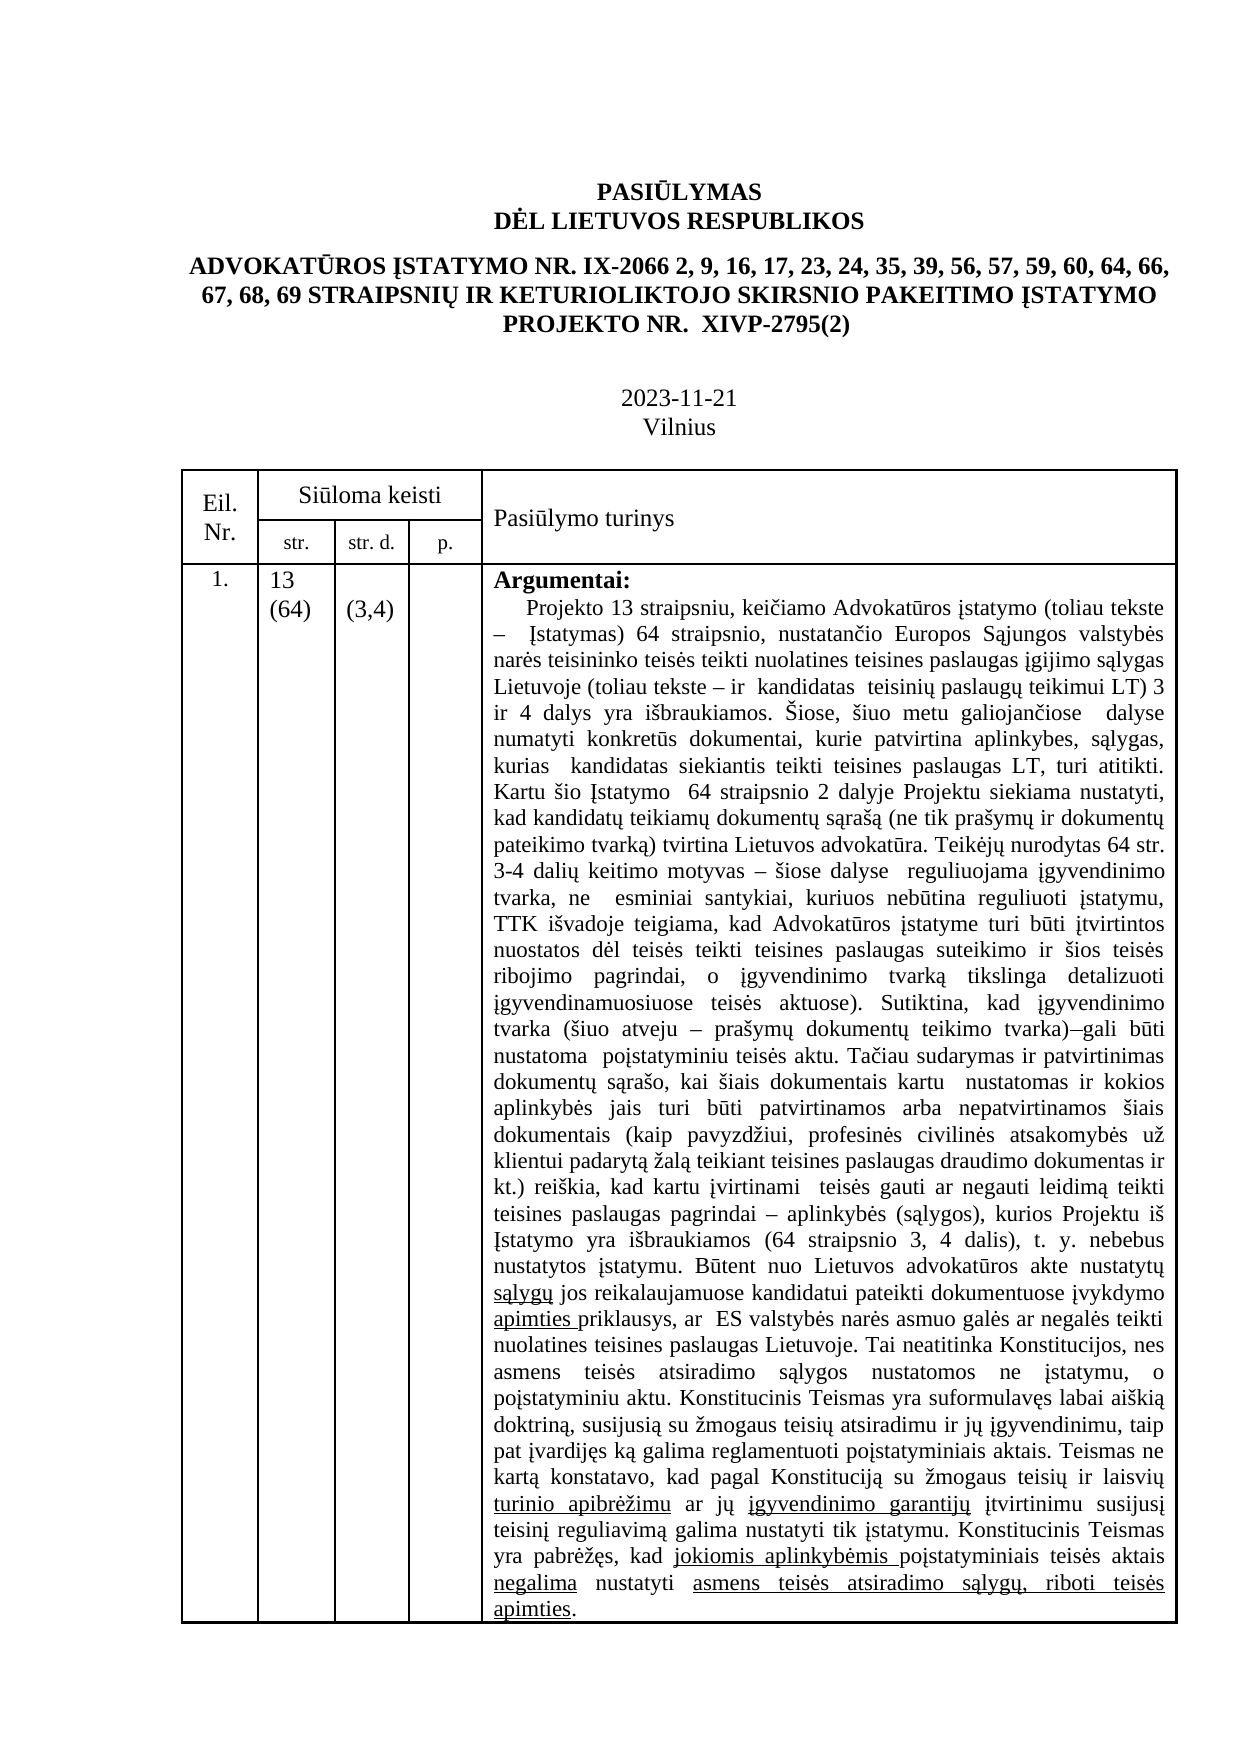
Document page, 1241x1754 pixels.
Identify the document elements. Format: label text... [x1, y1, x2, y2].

subtitle ADVOKATŪROS ĮSTATYMO NR. IX-2066 2, 9, 16, 17, 23, 24, 35, 39, 56, 57, 59, 60, 64, 66, 67, 68, 69 STRAIPSNIŲ IR KETURIOLIKTOJO SKIRSNIO PAKEITIMO ĮSTATYMO PROJEKTO NR. XIVP-2795(2) [177, 251, 1181, 338]
text PASIŪLYMAS [177, 177, 1181, 206]
table_cell str. d. [336, 521, 408, 563]
table_cell 13 (64) [259, 565, 334, 1621]
text 2023-11-21 [177, 383, 1181, 412]
table_cell p. [410, 521, 481, 563]
subtitle DĖL LIETUVOS RESPUBLIKOS [177, 206, 1181, 235]
table_cell str. [259, 521, 334, 563]
text Vilnius [177, 412, 1181, 441]
table_header Siūloma keisti [259, 471, 481, 518]
table_cell (3,4) [336, 565, 408, 1621]
table_cell [410, 565, 481, 1621]
table_header Pasiūlymo turinys [483, 471, 1175, 563]
table_cell Argumentai: Projekto 13 straipsniu, keičiamo Advokatūros įstatymo (toliau tekste – Įstatymas) 64 straipsnio, nustatančio Europos Sąjungos valstybės narės teisininko teisės teikti nuolatines teisines paslaugas įgijimo sąlygas Lietuvoje (toliau tekste – ir kandidatas teisinių paslaugų teikimui LT) 3 ir 4 dalys yra išbraukiamos. Šiose, šiuo metu galiojančiose dalyse numatyti konkretūs dokumentai, kurie patvirtina aplinkybes, sąlygas, kurias kandidatas siekiantis teikti teisines paslaugas LT, turi atitikti. Kartu šio Įstatymo 64 straipsnio 2 dalyje Projektu siekiama nustatyti, kad kandidatų teikiamų dokumentų sąrašą (ne tik prašymų ir dokumentų pateikimo tvarką) tvirtina Lietuvos advokatūra. Teikėjų nurodytas 64 str. 3-4 dalių keitimo motyvas – šiose dalyse reguliuojama įgyvendinimo tvarka, ne esminiai santykiai, kuriuos nebūtina reguliuoti įstatymu, TTK išvadoje teigiama, kad Advokatūros įstatyme turi būti įtvirtintos nuostatos dėl teisės teikti teisines paslaugas suteikimo ir šios teisės ribojimo pagrindai, o įgyvendinimo tvarką tikslinga detalizuoti įgyvendinamuosiuose teisės aktuose). Sutiktina, kad įgyvendinimo tvarka (šiuo atveju – prašymų dokumentų teikimo tvarka) gali būti nustatoma poįstatyminiu teisės aktu. Tačiau sudarymas ir patvirtinimas dokumentų sąrašo, kai šiais dokumentais kartu nustatomas ir kokios aplinkybės jais turi būti patvirtinamos arba nepatvirtinamos šiais dokumentais (kaip pavyzdžiui, profesinės civilinės atsakomybės už klientui padarytą žalą teikiant teisines paslaugas draudimo dokumentas ir kt.) reiškia, kad kartu įvirtinami teisės gauti ar negauti leidimą teikti teisines paslaugas pagrindai – aplinkybės (sąlygos), kurios Projektu iš Įstatymo yra išbraukiamos (64 straipsnio 3, 4 dalis), t. y. nebebus nustatytos įstatymu. Būtent nuo Lietuvos advokatūros akte nustatytų sąlygų jos reikalaujamuose kandidatui pateikti dokumentuose įvykdymo apimties priklausys, ar ES valstybės narės asmuo galės ar negalės teikti nuolatines teisines paslaugas Lietuvoje. Tai neatitinka Konstitucijos, nes asmens teisės atsiradimo sąlygos nustatomos ne įstatymu, o poįstatyminiu aktu. Konstitucinis Teismas yra suformulavęs labai aiškią doktriną, susijusią su žmogaus teisių atsiradimu ir jų įgyvendinimu, taip pat įvardijęs ką galima reglamentuoti poįstatyminiais aktais. Teismas ne kartą konstatavo, kad pagal Konstituciją su žmogaus teisių ir laisvių turinio apibrėžimu ar jų įgyvendinimo garantijų įtvirtinimu susijusį teisinį reguliavimą galima nustatyti tik įstatymu. Konstitucinis Teismas yra pabrėžęs, kad jokiomis aplinkybėmis poįstatyminiais teisės aktais negalima nustatyti asmens teisės atsiradimo sąlygų, riboti teisės apimties. [483, 565, 1175, 1621]
table_cell 1. [183, 565, 257, 1621]
table_header Eil. Nr. [183, 471, 257, 563]
